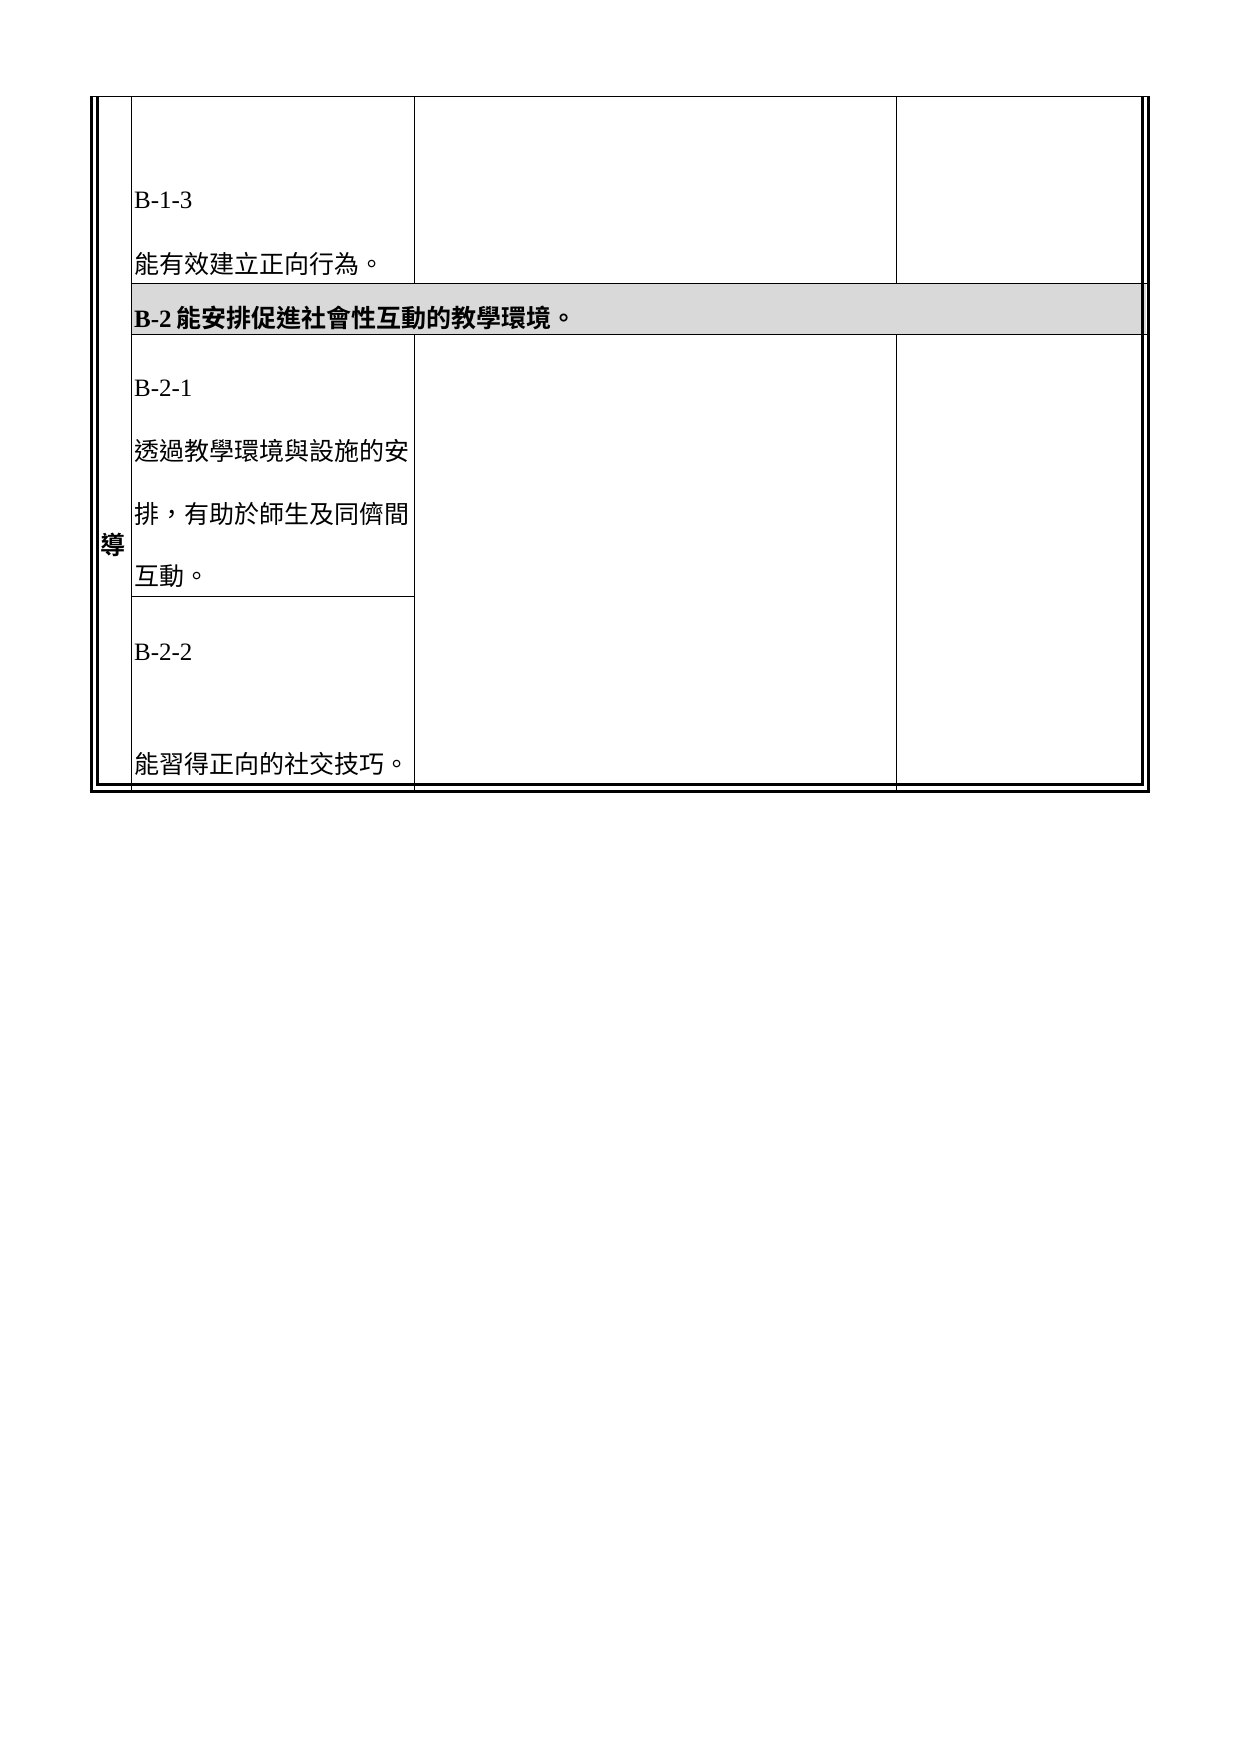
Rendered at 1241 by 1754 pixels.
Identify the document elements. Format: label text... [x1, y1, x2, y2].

table_cell B-2能安排促進社會性互動的教學環境。 [132, 284, 1141, 334]
table_cell 導 [99, 97, 131, 783]
table_cell [897, 335, 1141, 783]
table_cell B-1-3 能有效建立正向行為。 [132, 97, 414, 283]
table_cell [415, 97, 896, 283]
table_cell B-2-1 透過教學環境與設施的安排，有助於師生及同儕間互動。 [132, 335, 414, 596]
table_cell [897, 97, 1141, 283]
table_cell [415, 335, 896, 783]
table_cell B-2-2 能習得正向的社交技巧。 [132, 597, 414, 783]
